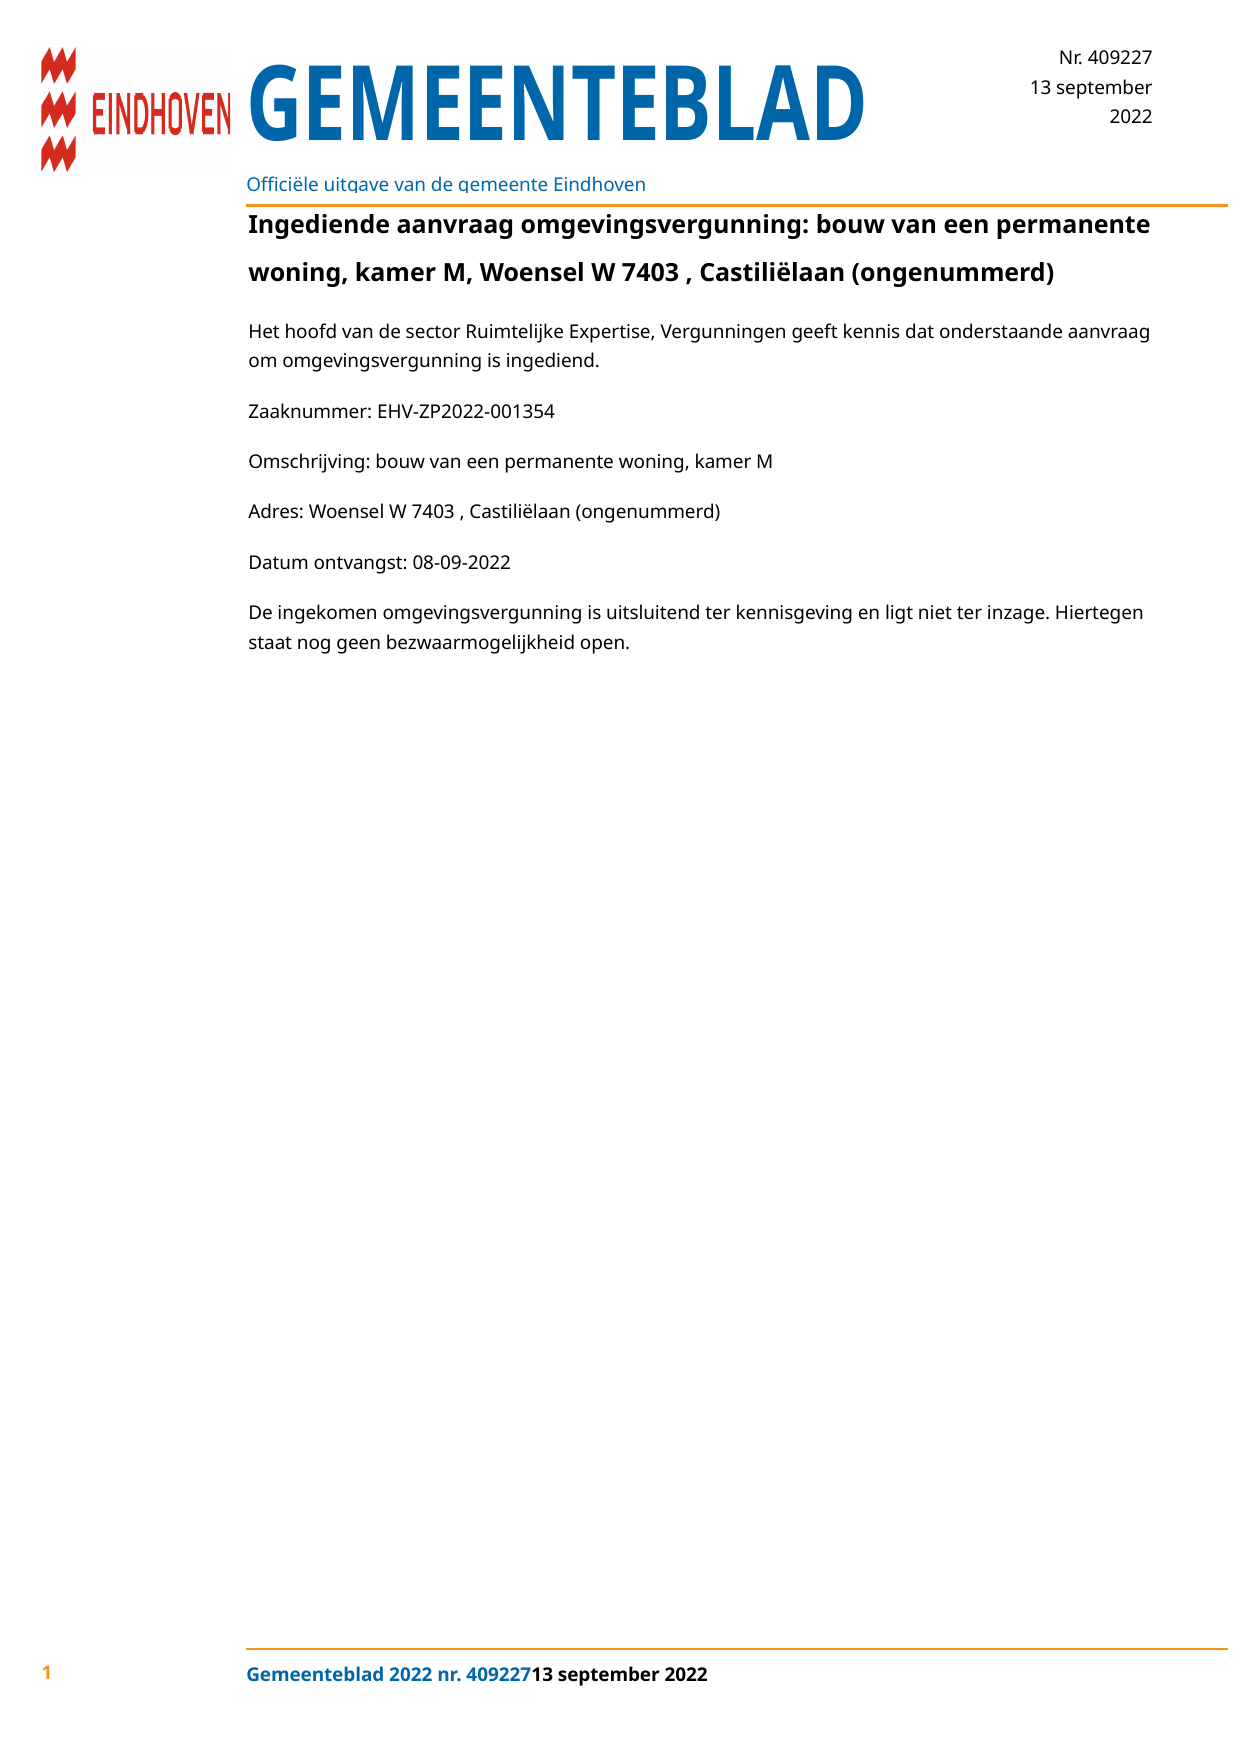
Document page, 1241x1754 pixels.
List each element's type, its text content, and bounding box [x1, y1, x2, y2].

text Ingediende aanvraag omgevingsvergunning: bouw van een permanente woning, kamer M, Woensel W 7403 , Castiliëlaan (ongenummerd) [248, 207, 1152, 288]
text Zaaknummer: EHV-ZP2022-001354 [248, 398, 1152, 424]
text Datum ontvangst: 08-09-2022 [248, 549, 1152, 575]
text Het hoofd van de sector Ruimtelijke Expertise, Vergunningen geeft kennis dat onderstaande aanvraag om omgevingsvergunning is ingediend. [248, 318, 1152, 373]
text Omschrijving: bouw van een permanente woning, kamer M [248, 448, 1152, 474]
picture [41, 47, 231, 172]
text Adres: Woensel W 7403 , Castiliëlaan (ongenummerd) [248, 499, 1152, 524]
text De ingekomen omgevingsvergunning is uitsluitend ter kennisgeving en ligt niet ter inzage. Hiertegen staat nog geen bezwaarmogelijkheid open. [248, 599, 1152, 655]
